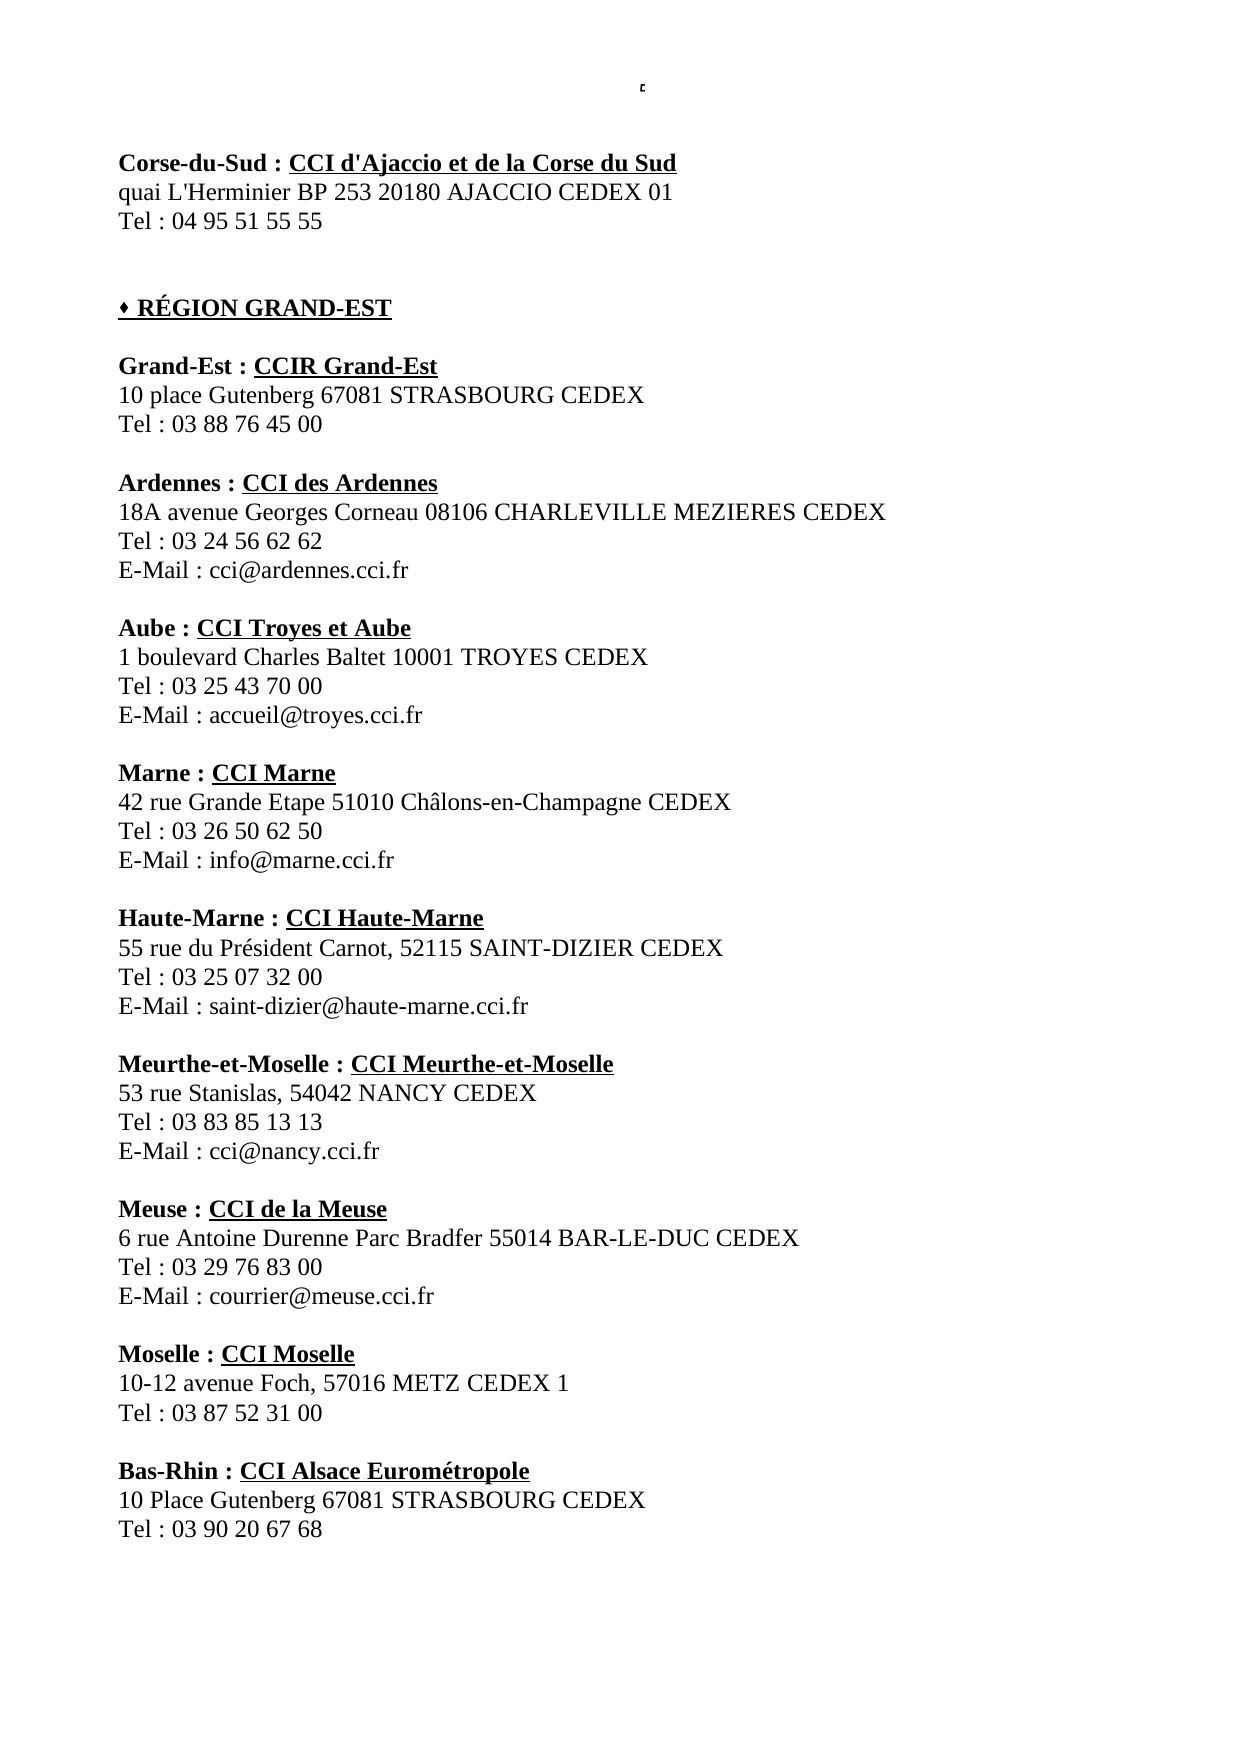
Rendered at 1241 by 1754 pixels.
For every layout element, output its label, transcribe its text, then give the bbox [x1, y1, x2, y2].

text Meurthe-et-Moselle : CCI Meurthe-et-Moselle 53 rue Stanislas, 54042 NANCY CEDEX [118, 1049, 1163, 1107]
text Ardennes : CCI des Ardennes 18A avenue Georges Corneau 08106 CHARLEVILLE MEZIERES CEDEX [118, 467, 1163, 526]
text Tel : 03 88 76 45 00 [118, 409, 1163, 438]
text Tel : 03 26 50 62 50 [118, 816, 1163, 845]
text Tel : 03 25 43 70 00 [118, 671, 1163, 700]
text  RÉGION GRAND-EST [118, 293, 1163, 322]
text Haute-Marne : CCI Haute-Marne 55 rue du Président Carnot, 52115 SAINT-DIZIER CEDEX [118, 903, 1163, 961]
text E-Mail : cci@nancy.cci.fr [118, 1136, 1163, 1165]
text Moselle : CCI Moselle 10-12 avenue Foch, 57016 METZ CEDEX 1 [118, 1339, 1163, 1397]
text E-Mail : cci@ardennes.cci.fr [118, 554, 1163, 584]
text Marne : CCI Marne 42 rue Grande Etape 51010 Châlons-en-Champagne CEDEX [118, 758, 1163, 816]
text E-Mail : courrier@meuse.cci.fr [118, 1281, 1163, 1310]
text Tel : 03 83 85 13 13 [118, 1107, 1163, 1136]
text E-Mail : saint-dizier@haute-marne.cci.fr [118, 991, 1163, 1019]
text Aube : CCI Troyes et Aube 1 boulevard Charles Baltet 10001 TROYES CEDEX [118, 613, 1163, 671]
text Corse-du-Sud : CCI d'Ajaccio et de la Corse du Sud quai L'Herminier BP 253 20180 AJACCIO CEDEX 01 [118, 148, 1163, 206]
text Tel : 03 25 07 32 00 [118, 961, 1163, 991]
text Tel : 04 95 51 55 55 [118, 206, 1163, 235]
text E-Mail : accueil@troyes.cci.fr [118, 700, 1163, 729]
text Meuse : CCI de la Meuse 6 rue Antoine Durenne Parc Bradfer 55014 BAR-LE-DUC CEDEX [118, 1194, 1163, 1252]
text Tel : 03 24 56 62 62 [118, 526, 1163, 554]
text E-Mail : info@marne.cci.fr [118, 845, 1163, 874]
text Tel : 03 29 76 83 00 [118, 1252, 1163, 1281]
text Tel : 03 87 52 31 00 [118, 1397, 1163, 1426]
text Tel : 03 90 20 67 68 [118, 1514, 1163, 1543]
text Grand-Est : CCIR Grand-Est 10 place Gutenberg 67081 STRASBOURG CEDEX [118, 351, 1163, 409]
text Bas-Rhin : CCI Alsace Eurométropole 10 Place Gutenberg 67081 STRASBOURG CEDEX [118, 1456, 1163, 1514]
